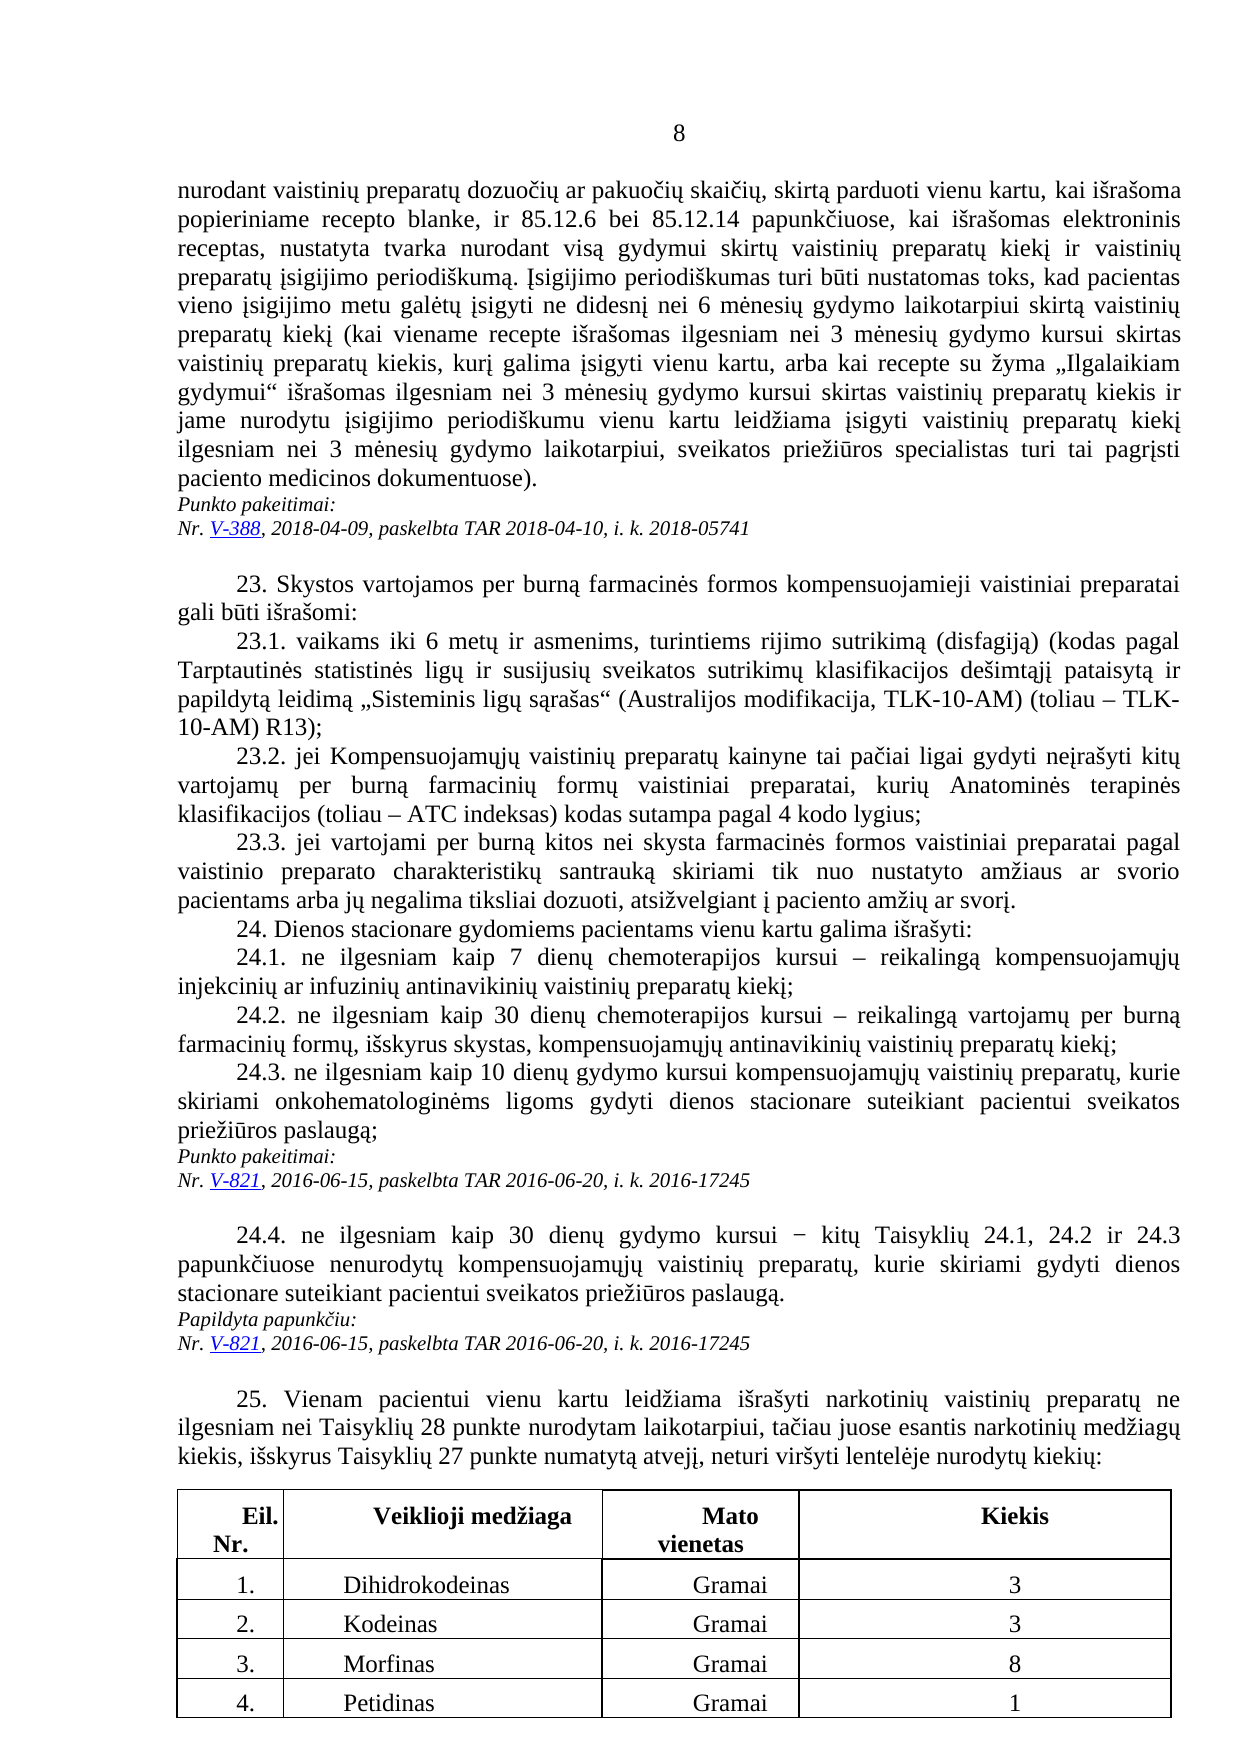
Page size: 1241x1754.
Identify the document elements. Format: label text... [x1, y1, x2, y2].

table_cell 1. [178, 1559, 283, 1599]
table_cell Petidinas [284, 1679, 601, 1717]
table_cell 3 [800, 1560, 1170, 1599]
text nurodant vaistinių preparatų dozuočių ar pakuočių skaičių, skirtą parduoti vienu kartu, kai išrašoma popieriniame recepto blanke, ir 85.12.6 bei 85.12.14 papunkčiuose, kai išrašomas elektroninis receptas, nustatyta tvarka nurodant visą gydymui skirtų vaistinių preparatų kiekį ir vaistinių preparatų įsigijimo periodiškumą. Įsigijimo periodiškumas turi būti nustatomas toks, kad pacientas vieno įsigijimo metu galėtų įsigyti ne didesnį nei 6 mėnesių gydymo laikotarpiui skirtą vaistinių preparatų kiekį (kai viename recepte išrašomas ilgesniam nei 3 mėnesių gydymo kursui skirtas vaistinių preparatų kiekis, kurį galima įsigyti vienu kartu, arba kai recepte su žyma „Ilgalaikiam gydymui“ išrašomas ilgesniam nei 3 mėnesių gydymo kursui skirtas vaistinių preparatų kiekis ir jame nurodytu įsigijimo periodiškumu vienu kartu leidžiama įsigyti vaistinių preparatų kiekį ilgesniam nei 3 mėnesių gydymo laikotarpiui, sveikatos priežiūros specialistas turi tai pagrįsti paciento medicinos dokumentuose). [177, 176, 1181, 492]
text 23.2. jei Kompensuojamųjų vaistinių preparatų kainyne tai pačiai ligai gydyti neįrašyti kitų vartojamų per burną farmacinių formų vaistiniai preparatai, kurių Anatominės terapinės klasifikacijos (toliau – ATC indeksas) kodas sutampa pagal 4 kodo lygius; [177, 741, 1181, 827]
text 24.1. ne ilgesniam kaip 7 dienų chemoterapijos kursui – reikalingą kompensuojamųjų injekcinių ar infuzinių antinavikinių vaistinių preparatų kiekį; [177, 942, 1181, 1000]
text Nr. V-388, 2018-04-09, paskelbta TAR 2018-04-10, i. k. 2018-05741 [177, 516, 1181, 540]
text 23.1. vaikams iki 6 metų ir asmenims, turintiems rijimo sutrikimą (disfagiją) (kodas pagal Tarptautinės statistinės ligų ir susijusių sveikatos sutrikimų klasifikacijos dešimtąjį pataisytą ir papildytą leidimą „Sisteminis ligų sąrašas“ (Australijos modifikacija, TLK-10-AM) (toliau – TLK-10-AM) R13); [177, 626, 1181, 741]
text Punkto pakeitimai: [177, 1144, 1181, 1168]
text Nr. V-821, 2016-06-15, paskelbta TAR 2016-06-20, i. k. 2016-17245 [177, 1168, 1181, 1192]
table_header Eil. Nr. [178, 1490, 283, 1558]
table_header Mato vienetas [603, 1491, 798, 1558]
text Punkto pakeitimai: [177, 492, 1181, 516]
table_cell 8 [800, 1639, 1170, 1677]
table_cell 3 [800, 1600, 1170, 1638]
table_cell Gramai [603, 1639, 798, 1677]
table_cell Gramai [603, 1679, 798, 1717]
table_header Kiekis [800, 1491, 1170, 1558]
table_cell Gramai [603, 1560, 798, 1599]
text 23.3. jei vartojami per burną kitos nei skysta farmacinės formos vaistiniai preparatai pagal vaistinio preparato charakteristikų santrauką skiriami tik nuo nustatyto amžiaus ar svorio pacientams arba jų negalima tiksliai dozuoti, atsižvelgiant į paciento amžių ar svorį. [177, 827, 1181, 914]
text 24. Dienos stacionare gydomiems pacientams vienu kartu galima išrašyti: [177, 914, 1181, 942]
table_cell Kodeinas [284, 1600, 601, 1638]
table_header Veiklioji medžiaga [284, 1490, 602, 1558]
table_cell Morfinas [284, 1639, 601, 1677]
text 24.4. ne ilgesniam kaip 30 dienų gydymo kursui − kitų Taisyklių 24.1, 24.2 ir 24.3 papunkčiuose nenurodytų kompensuojamųjų vaistinių preparatų, kurie skiriami gydyti dienos stacionare suteikiant pacientui sveikatos priežiūros paslaugą. [177, 1221, 1181, 1307]
table_cell 3. [178, 1639, 283, 1677]
table_cell Dihidrokodeinas [284, 1559, 601, 1599]
text 25. Vienam pacientui vienu kartu leidžiama išrašyti narkotinių vaistinių preparatų ne ilgesniam nei Taisyklių 28 punkte nurodytam laikotarpiui, tačiau juose esantis narkotinių medžiagų kiekis, išskyrus Taisyklių 27 punkte numatytą atvejį, neturi viršyti lentelėje nurodytų kiekių: [177, 1384, 1181, 1470]
table_cell 1 [800, 1679, 1170, 1717]
text Papildyta papunkčiu: [177, 1307, 1181, 1331]
text 24.3. ne ilgesniam kaip 10 dienų gydymo kursui kompensuojamųjų vaistinių preparatų, kurie skiriami onkohematologinėms ligoms gydyti dienos stacionare suteikiant pacientui sveikatos priežiūros paslaugą; [177, 1057, 1181, 1144]
text Nr. V-821, 2016-06-15, paskelbta TAR 2016-06-20, i. k. 2016-17245 [177, 1331, 1181, 1355]
table_cell Gramai [603, 1600, 798, 1638]
table_cell 4. [178, 1679, 283, 1717]
table_cell 2. [178, 1600, 283, 1638]
text 24.2. ne ilgesniam kaip 30 dienų chemoterapijos kursui – reikalingą vartojamų per burną farmacinių formų, išskyrus skystas, kompensuojamųjų antinavikinių vaistinių preparatų kiekį; [177, 1000, 1181, 1057]
text 23. Skystos vartojamos per burną farmacinės formos kompensuojamieji vaistiniai preparatai gali būti išrašomi: [177, 569, 1181, 626]
